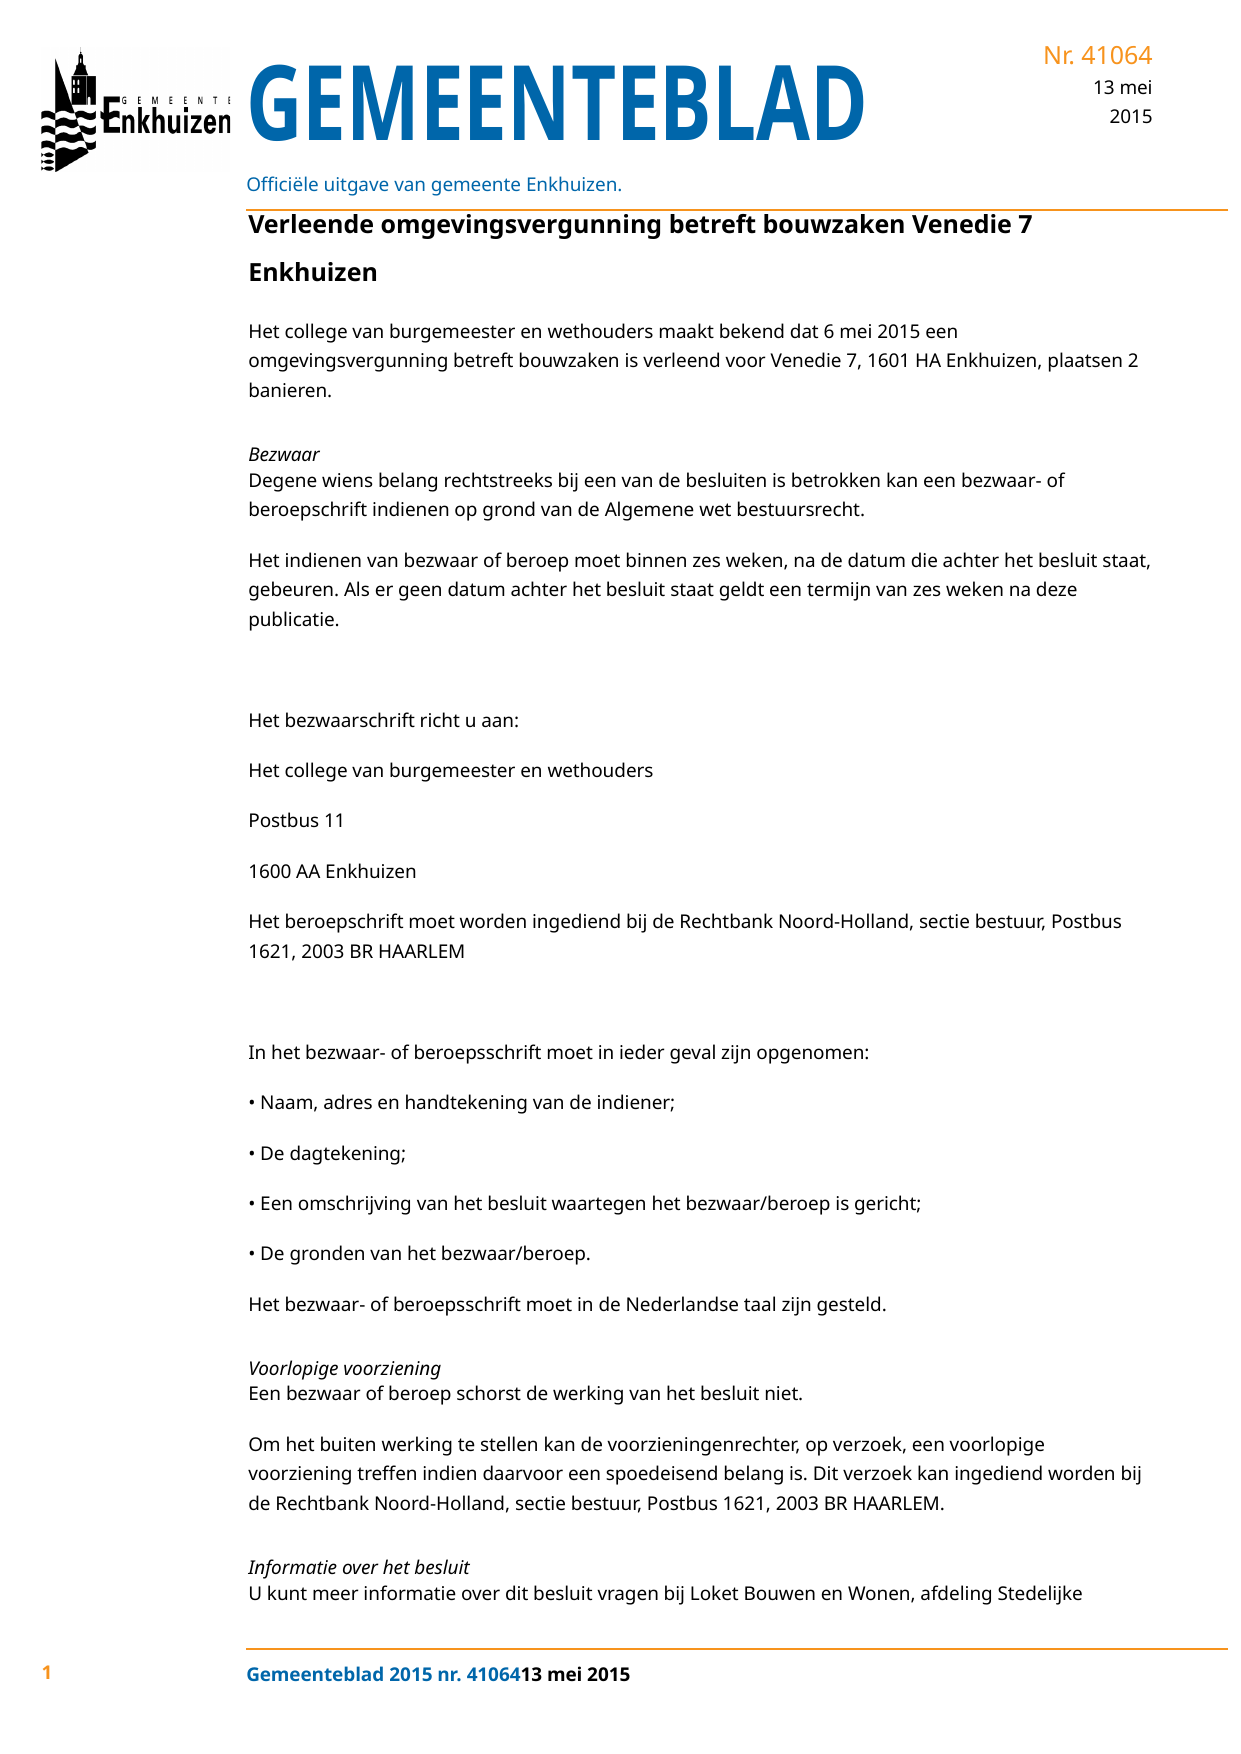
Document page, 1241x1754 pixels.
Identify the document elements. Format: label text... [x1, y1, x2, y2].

text Voorlopige voorziening [248, 1355, 1152, 1381]
text • Naam, adres en handtekening van de indiener; [248, 1089, 1152, 1115]
text • Een omschrijving van het besluit waartegen het bezwaar/beroep is gericht; [248, 1190, 1152, 1216]
text Om het buiten werking te stellen kan de voorzieningenrechter, op verzoek, een voorlopige voorziening treffen indien daarvoor een spoedeisend belang is. Dit verzoek kan ingediend worden bij de Rechtbank Noord-Holland, sectie bestuur, Postbus 1621, 2003 BR HAARLEM. [248, 1431, 1152, 1516]
text • De dagtekening; [248, 1140, 1152, 1165]
text 1600 AA Enkhuizen [248, 858, 1152, 884]
text Het beroepschrift moet worden ingediend bij de Rechtbank Noord-Holland, sectie bestuur, Postbus 1621, 2003 BR HAARLEM [248, 908, 1152, 964]
text Het indienen van bezwaar of beroep moet binnen zes weken, na de datum die achter het besluit staat, gebeuren. Als er geen datum achter het besluit staat geldt een termijn van zes weken na deze publicatie. [248, 547, 1152, 632]
text Het bezwaar- of beroepsschrift moet in de Nederlandse taal zijn gesteld. [248, 1291, 1152, 1317]
text Het college van burgemeester en wethouders [248, 757, 1152, 783]
text In het bezwaar- of beroepsschrift moet in ieder geval zijn opgenomen: [248, 1039, 1152, 1064]
text Postbus 11 [248, 808, 1152, 833]
text Informatie over het besluit [248, 1554, 1152, 1580]
text Verleende omgevingsvergunning betreft bouwzaken Venedie 7 Enkhuizen [248, 211, 1152, 288]
picture [41, 47, 231, 172]
text Het bezwaarschrift richt u aan: [248, 707, 1152, 732]
text Degene wiens belang rechtstreeks bij een van de besluiten is betrokken kan een bezwaar- of beroepschrift indienen op grond van de Algemene wet bestuursrecht. [248, 467, 1152, 522]
text • De gronden van het bezwaar/beroep. [248, 1241, 1152, 1266]
text Het college van burgemeester en wethouders maakt bekend dat 6 mei 2015 een omgevingsvergunning betreft bouwzaken is verleend voor Venedie 7, 1601 HA Enkhuizen, plaatsen 2 banieren. [248, 318, 1152, 403]
text U kunt meer informatie over dit besluit vragen bij Loket Bouwen en Wonen, afdeling Stedelijke [248, 1580, 1152, 1606]
text Bezwaar [248, 441, 1152, 467]
text Een bezwaar of beroep schorst de werking van het besluit niet. [248, 1381, 1152, 1406]
